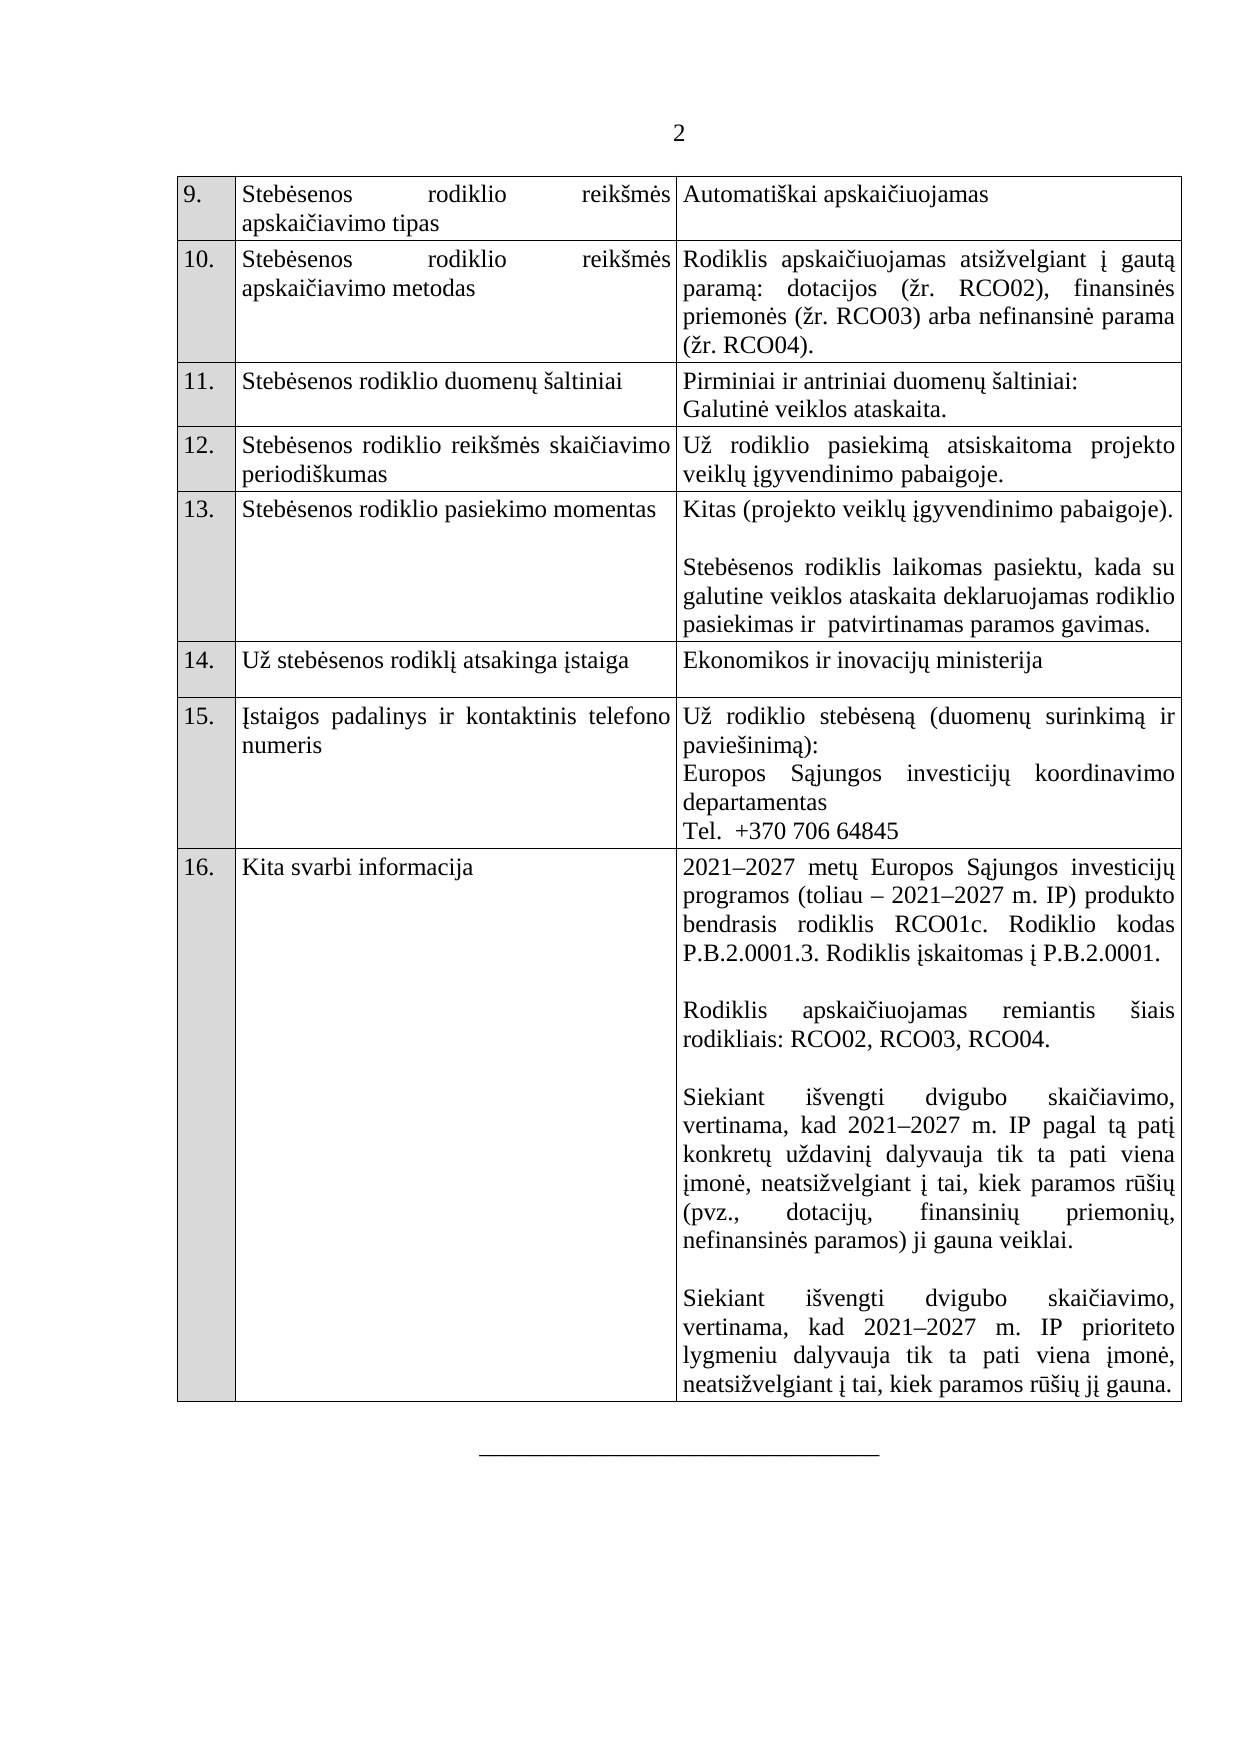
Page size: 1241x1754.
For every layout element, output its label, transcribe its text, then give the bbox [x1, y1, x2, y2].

table_cell 16. [178, 849, 235, 1401]
table_cell 9. [178, 177, 235, 240]
table_cell Ekonomikos ir inovacijų ministerija [677, 642, 1181, 697]
table_cell Už rodiklio pasiekimą atsiskaitoma projekto veiklų įgyvendinimo pabaigoje. [677, 427, 1181, 491]
table_cell Stebėsenos rodiklio duomenų šaltiniai [236, 363, 676, 426]
table_cell Kitas (projekto veiklų įgyvendinimo pabaigoje). Stebėsenos rodiklis laikomas pasiektu, kada su galutine veiklos ataskaita deklaruojamas rodiklio pasiekimas ir patvirtinamas paramos gavimas. [677, 492, 1181, 641]
table_cell Rodiklis apskaičiuojamas atsižvelgiant į gautą paramą: dotacijos (žr. RCO02), finansinės priemonės (žr. RCO03) arba nefinansinė parama (žr. RCO04). [677, 241, 1181, 362]
table_cell Pirminiai ir antriniai duomenų šaltiniai: Galutinė veiklos ataskaita. [677, 363, 1181, 426]
table_cell 14. [178, 642, 235, 697]
table_cell Už rodiklio stebėseną (duomenų surinkimą ir paviešinimą): Europos Sąjungos investicijų koordinavimo departamentas Tel. +370 706 64845 [677, 698, 1181, 848]
table_cell 15. [178, 698, 235, 848]
table_cell Įstaigos padalinys ir kontaktinis telefono numeris [236, 698, 676, 848]
table_cell Stebėsenos rodiklio reikšmės skaičiavimo periodiškumas [236, 427, 676, 491]
table_cell Stebėsenos rodiklio reikšmės apskaičiavimo tipas [236, 177, 676, 240]
table_cell 13. [178, 492, 235, 641]
text ________________________________ [177, 1431, 1181, 1459]
table_cell 11. [178, 363, 235, 426]
table_cell Automatiškai apskaičiuojamas [677, 177, 1181, 240]
table_cell Už stebėsenos rodiklį atsakinga įstaiga [236, 642, 676, 697]
table_cell 12. [178, 427, 235, 491]
table_cell Stebėsenos rodiklio reikšmės apskaičiavimo metodas [236, 241, 676, 362]
table_cell Kita svarbi informacija [236, 849, 676, 1401]
table_cell 2021–2027 metų Europos Sąjungos investicijų programos (toliau – 2021–2027 m. IP) produkto bendrasis rodiklis RCO01c. Rodiklio kodas P.B.2.0001.3. Rodiklis įskaitomas į P.B.2.0001. Rodiklis apskaičiuojamas remiantis šiais rodikliais: RCO02, RCO03, RCO04. Siekiant išvengti dvigubo skaičiavimo, vertinama, kad 2021–2027 m. IP pagal tą patį konkretų uždavinį dalyvauja tik ta pati viena įmonė, neatsižvelgiant į tai, kiek paramos rūšių (pvz., dotacijų, finansinių priemonių, nefinansinės paramos) ji gauna veiklai. Siekiant išvengti dvigubo skaičiavimo, vertinama, kad 2021–2027 m. IP prioriteto lygmeniu dalyvauja tik ta pati viena įmonė, neatsižvelgiant į tai, kiek paramos rūšių jį gauna. [677, 849, 1181, 1401]
table_cell 10. [178, 241, 235, 362]
table_cell Stebėsenos rodiklio pasiekimo momentas [236, 492, 676, 641]
